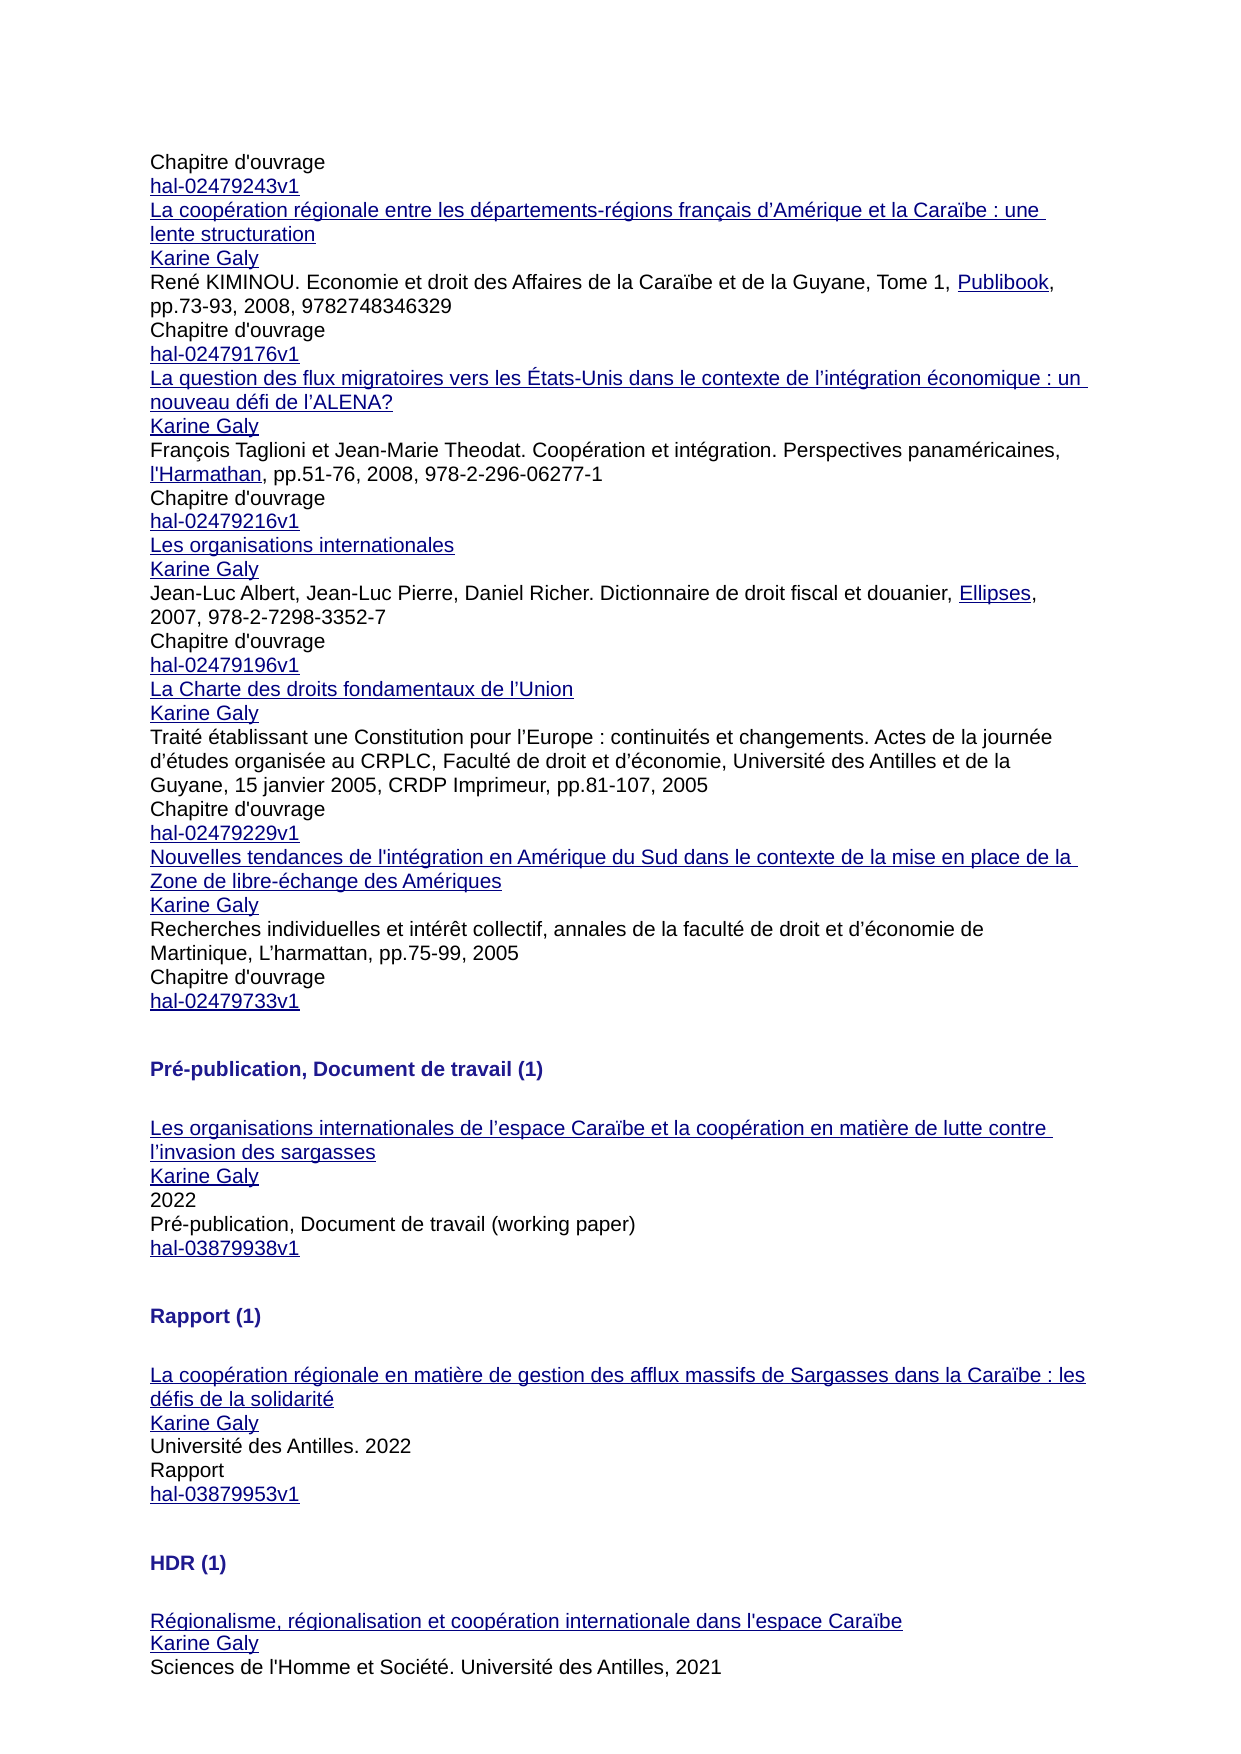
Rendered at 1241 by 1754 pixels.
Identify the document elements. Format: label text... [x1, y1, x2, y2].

table_header La coopération régionale en matière de gestion des afflux massifs de Sargasses dans la Caraïbe : les défis de la solidarité Karine Galy Université des Antilles. 2022 Rapport hal-03879953v1 [150, 1363, 1090, 1506]
table_cell La question des flux migratoires vers les États-Unis dans le contexte de l’intégration économique : un nouveau défi de l’ALENA? Karine Galy François Taglioni et Jean-Marie Theodat. Coopération et intégration. Perspectives panaméricaines, l'Harmathan, pp.51-76, 2008, 978-2-296-06277-1 Chapitre d'ouvrage hal-02479216v1 [150, 366, 1090, 533]
subtitle Pré-publication, Document de travail (1) [150, 1057, 1090, 1081]
table_header Régionalisme, régionalisation et coopération internationale dans l'espace Caraïbe Karine Galy Sciences de l'Homme et Société. Université des Antilles, 2021 [150, 1609, 1090, 1679]
subtitle Rapport (1) [150, 1304, 1090, 1328]
table_cell Chapitre d'ouvrage hal-02479243v1 [150, 150, 1090, 198]
table_cell La Charte des droits fondamentaux de l’Union Karine Galy Traité établissant une Constitution pour l’Europe : continuités et changements. Actes de la journée d’études organisée au CRPLC, Faculté de droit et d’économie, Université des Antilles et de la Guyane, 15 janvier 2005, CRDP Imprimeur, pp.81-107, 2005 Chapitre d'ouvrage hal-02479229v1 [150, 677, 1090, 845]
table_cell Les organisations internationales Karine Galy Jean-Luc Albert, Jean-Luc Pierre, Daniel Richer. Dictionnaire de droit fiscal et douanier, Ellipses, 2007, 978-2-7298-3352-7 Chapitre d'ouvrage hal-02479196v1 [150, 533, 1090, 677]
table_cell La coopération régionale entre les départements-régions français d’Amérique et la Caraïbe : une lente structuration Karine Galy René KIMINOU. Economie et droit des Affaires de la Caraïbe et de la Guyane, Tome 1, Publibook, pp.73-93, 2008, 9782748346329 Chapitre d'ouvrage hal-02479176v1 [150, 198, 1090, 366]
subtitle HDR (1) [150, 1551, 1090, 1575]
table_cell Nouvelles tendances de l'intégration en Amérique du Sud dans le contexte de la mise en place de la Zone de libre-échange des Amériques Karine Galy Recherches individuelles et intérêt collectif, annales de la faculté de droit et d’économie de Martinique, L’harmattan, pp.75-99, 2005 Chapitre d'ouvrage hal-02479733v1 [150, 845, 1090, 1012]
table_header Les organisations internationales de l’espace Caraïbe et la coopération en matière de lutte contre l’invasion des sargasses Karine Galy 2022 Pré-publication, Document de travail (working paper) hal-03879938v1 [150, 1116, 1090, 1259]
